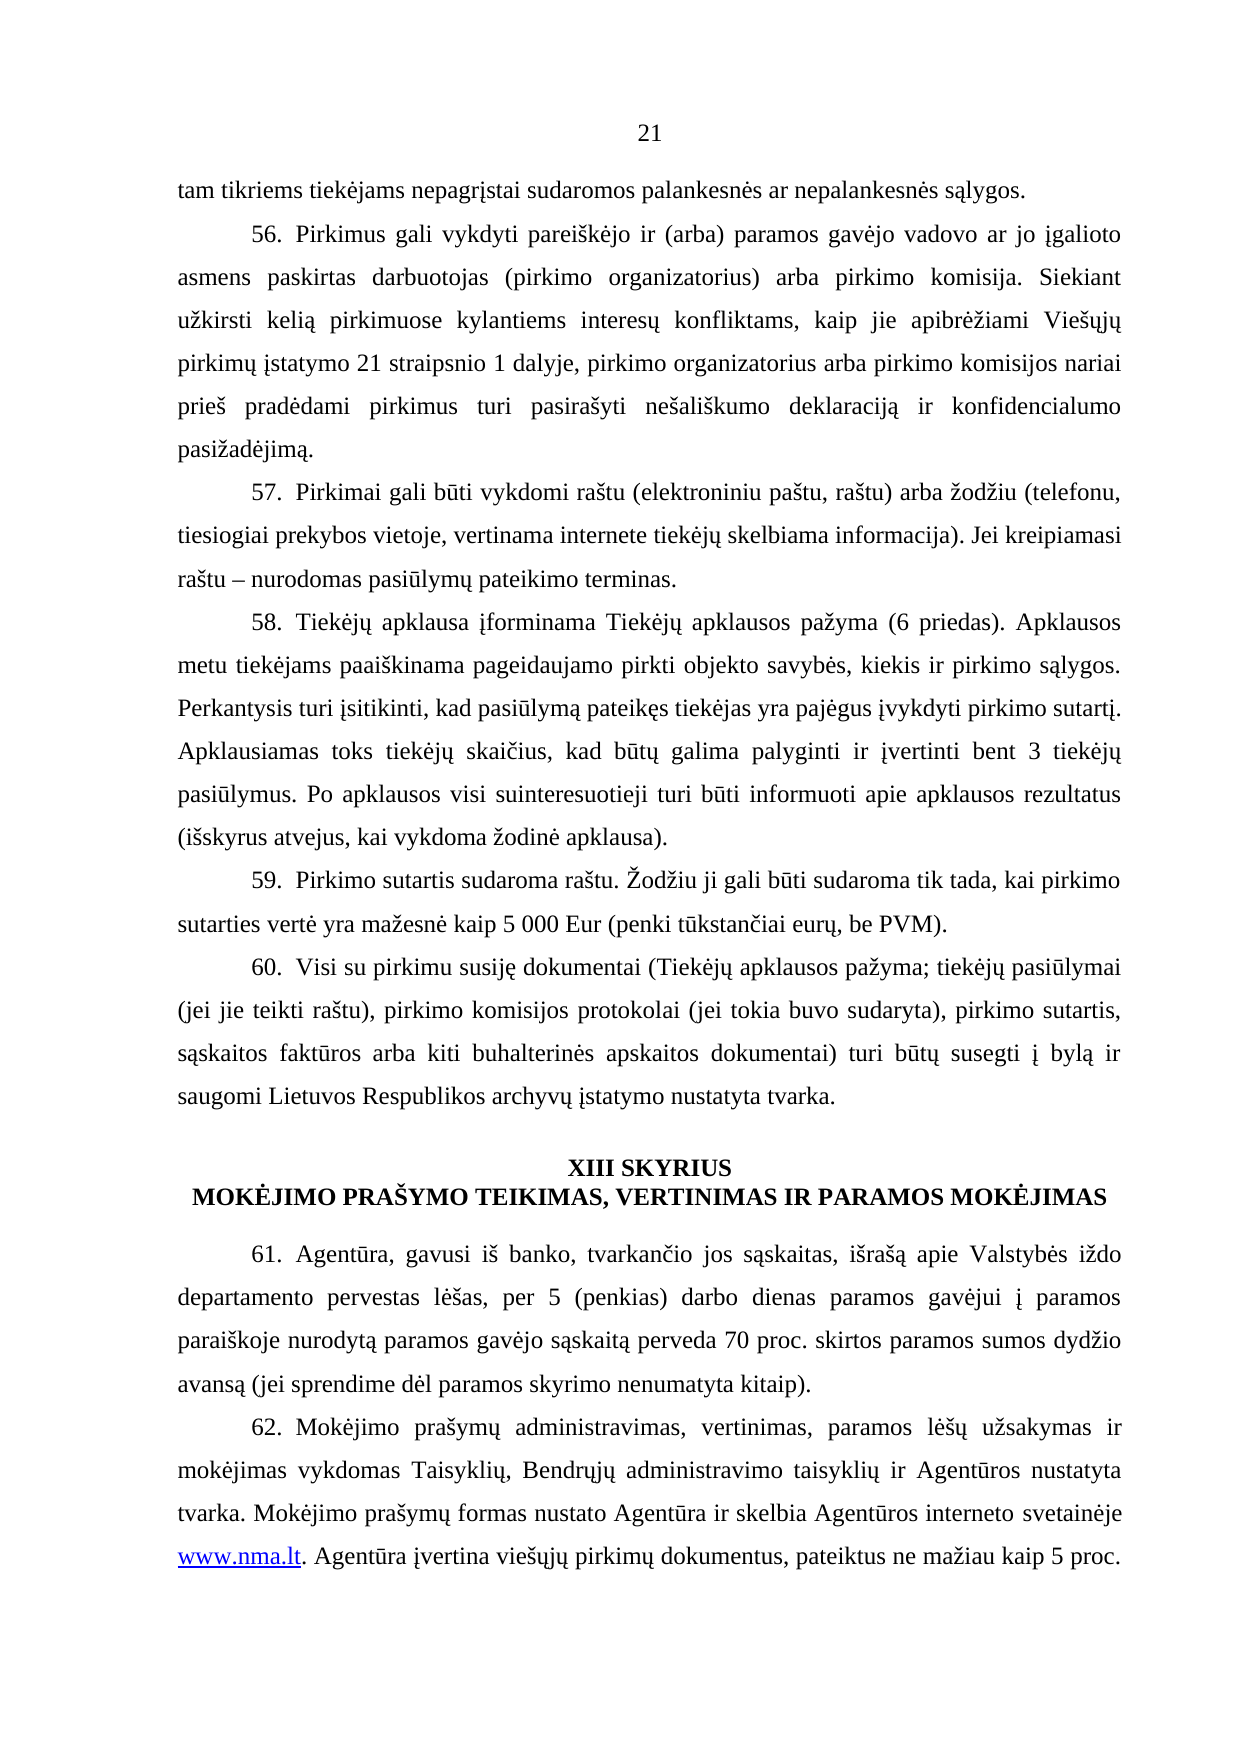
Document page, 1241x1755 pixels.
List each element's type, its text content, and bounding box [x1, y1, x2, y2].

text 61. Agentūra, gavusi iš banko, tvarkančio jos sąskaitas, išrašą apie Valstybės iždo departamento pervestas lėšas, per 5 (penkias) darbo dienas paramos gavėjui į paramos paraiškoje nurodytą paramos gavėjo sąskaitą perveda 70 proc. skirtos paramos sumos dydžio avansą (jei sprendime dėl paramos skyrimo nenumatyta kitaip). [177, 1239, 1122, 1397]
text 57. Pirkimai gali būti vykdomi raštu (elektroniniu paštu, raštu) arba žodžiu (telefonu, tiesiogiai prekybos vietoje, vertinama internete tiekėjų skelbiama informacija). Jei kreipiamasi raštu – nurodomas pasiūlymų pateikimo terminas. [177, 477, 1122, 592]
text 62. Mokėjimo prašymų administravimas, vertinimas, paramos lėšų užsakymas ir mokėjimas vykdomas Taisyklių, Bendrųjų administravimo taisyklių ir Agentūros nustatyta tvarka. Mokėjimo prašymų formas nustato Agentūra ir skelbia Agentūros interneto svetainėje www.nma.lt. Agentūra įvertina viešųjų pirkimų dokumentus, pateiktus ne mažiau kaip 5 proc. [177, 1412, 1122, 1570]
text MOKĖJIMO PRAŠYMO TEIKIMAS, VERTINIMAS IR PARAMOS MOKĖJIMAS [177, 1182, 1122, 1211]
text 56. Pirkimus gali vykdyti pareiškėjo ir (arba) paramos gavėjo vadovo ar jo įgalioto asmens paskirtas darbuotojas (pirkimo organizatorius) arba pirkimo komisija. Siekiant užkirsti kelią pirkimuose kylantiems interesų konfliktams, kaip jie apibrėžiami Viešųjų pirkimų įstatymo 21 straipsnio 1 dalyje, pirkimo organizatorius arba pirkimo komisijos nariai prieš pradėdami pirkimus turi pasirašyti nešališkumo deklaraciją ir konfidencialumo pasižadėjimą. [177, 219, 1122, 463]
text 58. Tiekėjų apklausa įforminama Tiekėjų apklausos pažyma (6 priedas). Apklausos metu tiekėjams paaiškinama pageidaujamo pirkti objekto savybės, kiekis ir pirkimo sąlygos. Perkantysis turi įsitikinti, kad pasiūlymą pateikęs tiekėjas yra pajėgus įvykdyti pirkimo sutartį. Apklausiamas toks tiekėjų skaičius, kad būtų galima palyginti ir įvertinti bent 3 tiekėjų pasiūlymus. Po apklausos visi suinteresuotieji turi būti informuoti apie apklausos rezultatus (išskyrus atvejus, kai vykdoma žodinė apklausa). [177, 607, 1122, 851]
text tam tikriems tiekėjams nepagrįstai sudaromos palankesnės ar nepalankesnės sąlygos. [177, 176, 1122, 204]
text XIII SKYRIUS [177, 1153, 1122, 1182]
text 59. Pirkimo sutartis sudaroma raštu. Žodžiu ji gali būti sudaroma tik tada, kai pirkimo sutarties vertė yra mažesnė kaip 5 000 Eur (penki tūkstančiai eurų, be PVM). [177, 866, 1122, 937]
text 60. Visi su pirkimu susiję dokumentai (Tiekėjų apklausos pažyma; tiekėjų pasiūlymai (jei jie teikti raštu), pirkimo komisijos protokolai (jei tokia buvo sudaryta), pirkimo sutartis, sąskaitos faktūros arba kiti buhalterinės apskaitos dokumentai) turi būtų susegti į bylą ir saugomi Lietuvos Respublikos archyvų įstatymo nustatyta tvarka. [177, 952, 1122, 1110]
